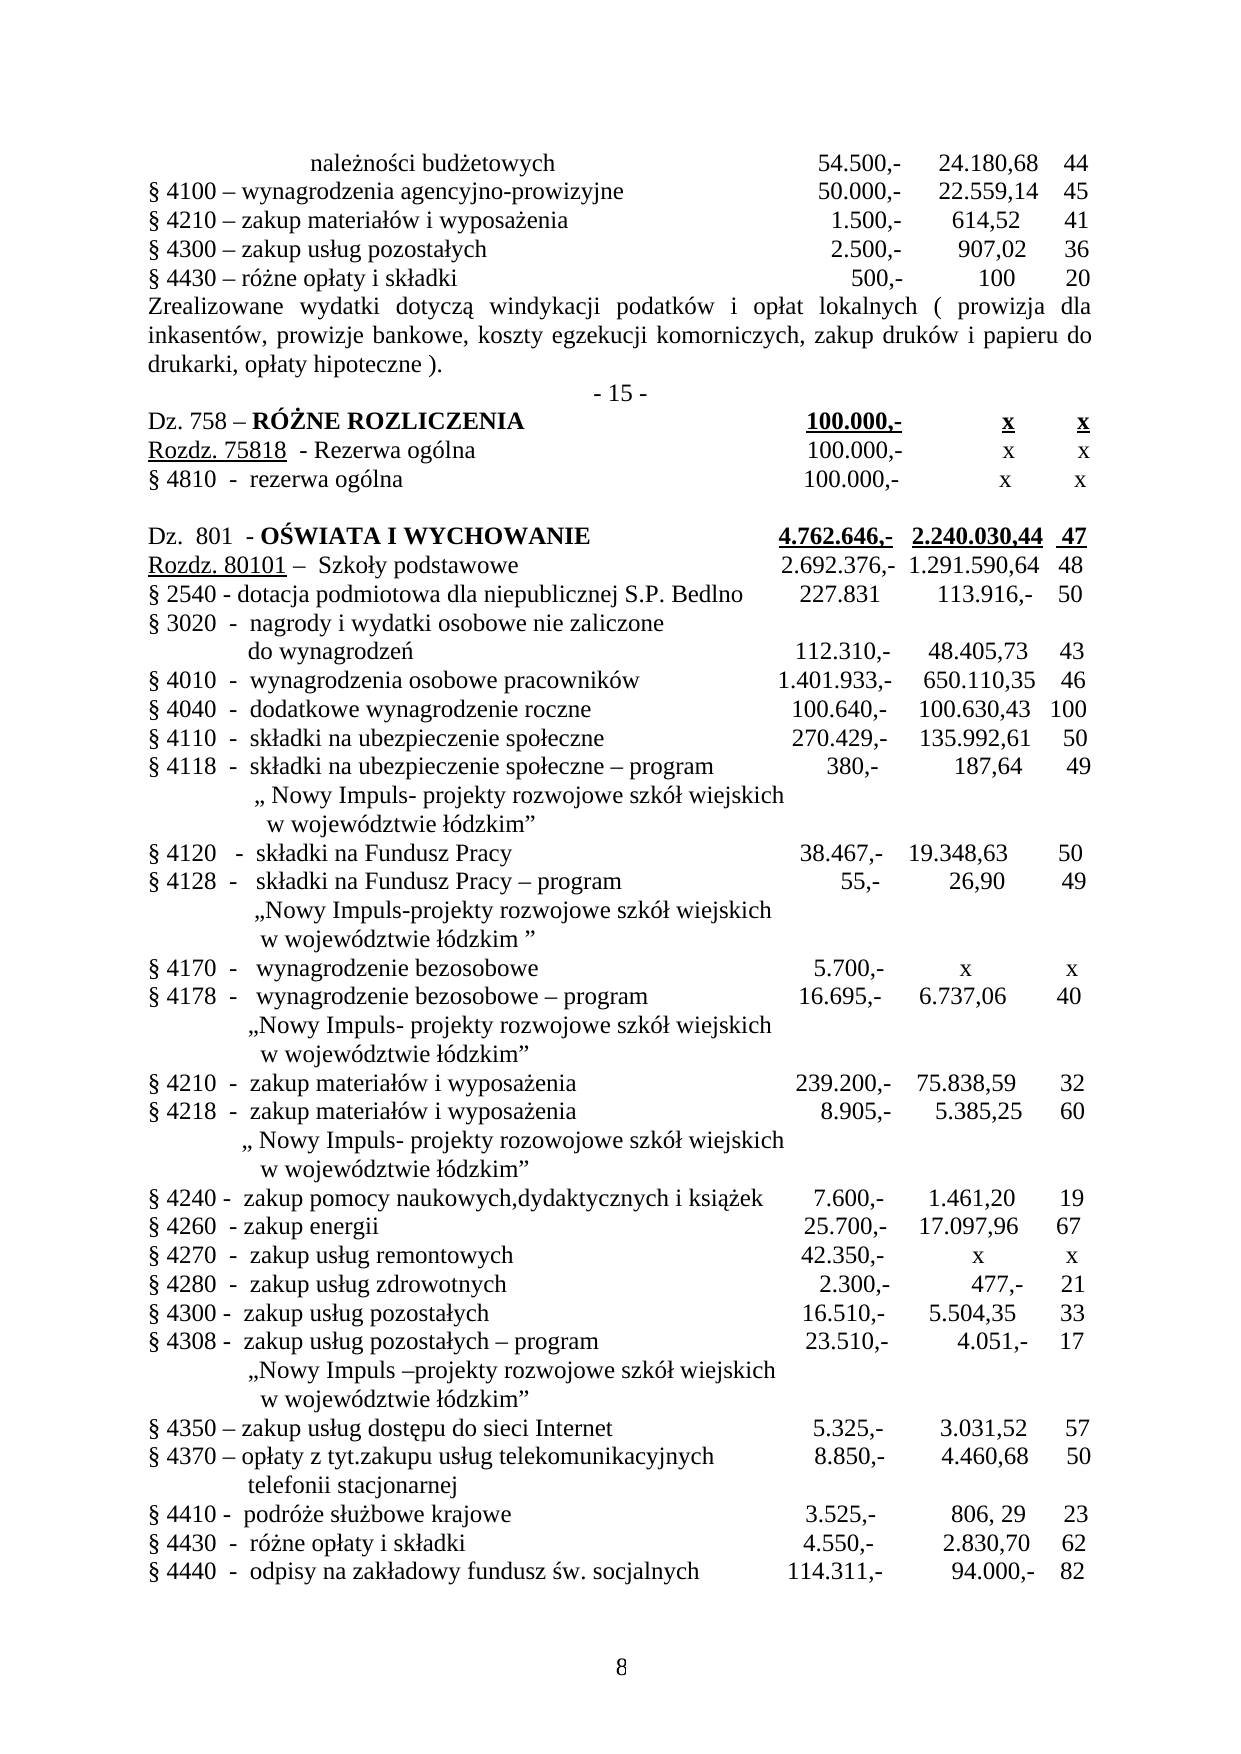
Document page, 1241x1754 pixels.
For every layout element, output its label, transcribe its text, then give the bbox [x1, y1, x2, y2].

text § 3020 - nagrody i wydatki osobowe nie zaliczone [148, 608, 1092, 636]
text § 2540 - dotacja podmiotowa dla niepublicznej S.P. Bedlno 227.831 113.916,- 50 [148, 579, 1092, 608]
text § 4010 - wynagrodzenia osobowe pracowników 1.401.933,- 650.110,35 46 [148, 665, 1092, 694]
text § 4118 - składki na ubezpieczenie społeczne – program 380,- 187,64 49 [148, 751, 1092, 780]
text w województwie łódzkim” [148, 1039, 1092, 1068]
text Zrealizowane wydatki dotyczą windykacji podatków i opłat lokalnych ( prowizja dla inkasentów, prowizje bankowe, koszty egzekucji komorniczych, zakup druków i papieru do drukarki, opłaty hipoteczne ). [148, 291, 1092, 378]
text „ Nowy Impuls- projekty rozwojowe szkół wiejskich [148, 780, 1092, 809]
text telefonii stacjonarnej [148, 1470, 1092, 1499]
text § 4300 – zakup usług pozostałych 2.500,- 907,02 36 [148, 234, 1092, 263]
text w województwie łódzkim ” [148, 924, 1092, 953]
text § 4240 - zakup pomocy naukowych,dydaktycznych i książek 7.600,- 1.461,20 19 [148, 1183, 1092, 1211]
text § 4280 - zakup usług zdrowotnych 2.300,- 477,- 21 [148, 1269, 1092, 1298]
text „ Nowy Impuls- projekty rozowojowe szkół wiejskich [148, 1125, 1092, 1154]
text § 4300 - zakup usług pozostałych 16.510,- 5.504,35 33 [35, 1298, 1092, 1326]
text § 4370 – opłaty z tyt.zakupu usług telekomunikacyjnych 8.850,- 4.460,68 50 [148, 1441, 1092, 1470]
text § 4410 - podróże służbowe krajowe 3.525,- 806, 29 23 [148, 1499, 1092, 1528]
text § 4430 – różne opłaty i składki 500,- 100 20 [148, 263, 1092, 291]
text § 4210 – zakup materiałów i wyposażenia 1.500,- 614,52 41 [148, 205, 1092, 234]
text Dz. 801 - OŚWIATA I WYCHOWANIE 4.762.646,- 2.240.030,44 47 [148, 521, 1092, 550]
text § 4100 – wynagrodzenia agencyjno-prowizyjne 50.000,- 22.559,14 45 [148, 176, 1092, 205]
text § 4350 – zakup usług dostępu do sieci Internet 5.325,- 3.031,52 57 [148, 1413, 1092, 1441]
text § 4308 - zakup usług pozostałych – program 23.510,- 4.051,- 17 [35, 1326, 1092, 1355]
text § 4110 - składki na ubezpieczenie społeczne 270.429,- 135.992,61 50 [148, 723, 1092, 751]
text „Nowy Impuls- projekty rozwojowe szkół wiejskich [148, 1010, 1092, 1039]
text w województwie łódzkim” [148, 1154, 1092, 1183]
text § 4170 - wynagrodzenie bezosobowe 5.700,- x x [148, 953, 1092, 981]
text „Nowy Impuls-projekty rozwojowe szkół wiejskich [148, 895, 1092, 924]
text § 4270 - zakup usług remontowych 42.350,- x x [148, 1240, 1092, 1269]
text „Nowy Impuls –projekty rozwojowe szkół wiejskich [35, 1355, 1092, 1384]
text § 4260 - zakup energii 25.700,- 17.097,96 67 [148, 1211, 1092, 1240]
text należności budżetowych 54.500,- 24.180,68 44 [148, 148, 1092, 176]
text § 4128 - składki na Fundusz Pracy – program 55,- 26,90 49 [148, 866, 1092, 895]
text § 4218 - zakup materiałów i wyposażenia 8.905,- 5.385,25 60 [148, 1096, 1092, 1125]
text Rozdz. 80101 – Szkoły podstawowe 2.692.376,- 1.291.590,64 48 [148, 550, 1092, 579]
text Rozdz. 75818 - Rezerwa ogólna 100.000,- x x [148, 435, 1092, 464]
text - 15 - [148, 378, 1092, 406]
text § 4040 - dodatkowe wynagrodzenie roczne 100.640,- 100.630,43 100 [148, 694, 1092, 723]
text § 4430 - różne opłaty i składki 4.550,- 2.830,70 62 [148, 1528, 1092, 1556]
text Dz. 758 – RÓŻNE ROZLICZENIA 100.000,- x x [148, 406, 1092, 435]
text § 4178 - wynagrodzenie bezosobowe – program 16.695,- 6.737,06 40 [148, 981, 1092, 1010]
text § 4810 - rezerwa ogólna 100.000,- x x [148, 464, 1092, 493]
text § 4440 - odpisy na zakładowy fundusz św. socjalnych 114.311,- 94.000,- 82 [148, 1556, 1092, 1585]
text do wynagrodzeń 112.310,- 48.405,73 43 [148, 636, 1092, 665]
text w województwie łódzkim” [35, 1384, 1092, 1413]
text § 4210 - zakup materiałów i wyposażenia 239.200,- 75.838,59 32 [148, 1068, 1092, 1096]
text § 4120 - składki na Fundusz Pracy 38.467,- 19.348,63 50 [148, 838, 1092, 866]
text w województwie łódzkim” [148, 809, 1092, 838]
